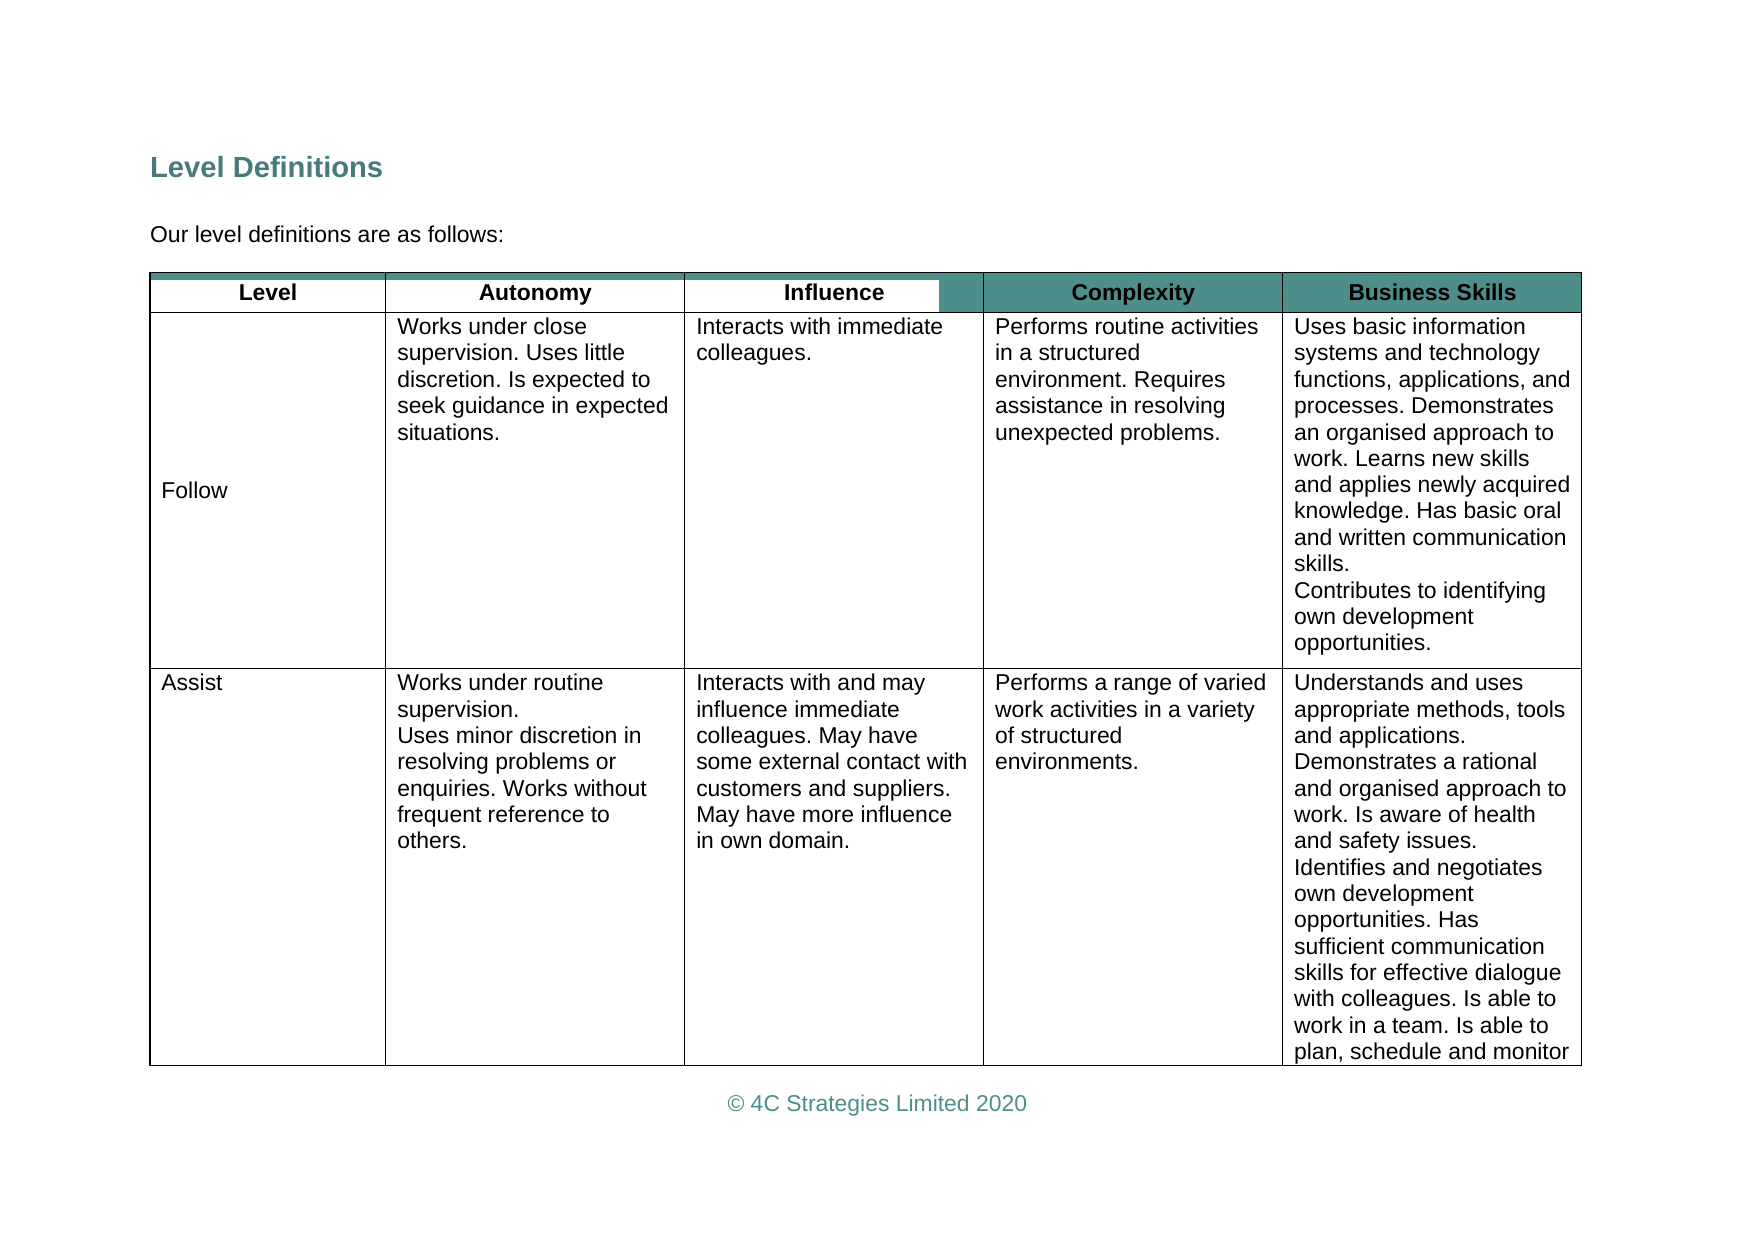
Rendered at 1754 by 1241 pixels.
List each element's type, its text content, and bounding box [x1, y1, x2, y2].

text Our level definitions are as follows: [150, 221, 1604, 247]
table_cell Interacts with immediate colleagues. [939, 313, 983, 668]
table_header Complexity [984, 273, 1282, 312]
table_cell Performs a range of varied work activities in a variety of structured environments. [984, 669, 1282, 1064]
table_header Influence [685, 273, 983, 312]
table_header Autonomy [386, 273, 684, 280]
table_cell Interacts with and may influence immediate colleagues. May have some external contact with customers and suppliers. May have more influence in own domain. [939, 669, 983, 1064]
table_header Business Skills [1283, 273, 1581, 312]
table_header Level [151, 273, 385, 280]
subtitle Level Definitions [150, 150, 1604, 183]
table_cell Performs routine activities in a structured environment. Requires assistance in resolving unexpected problems. [984, 313, 1282, 668]
table_cell Uses basic information systems and technology functions, applications, and processes. Demonstrates an organised approach to work. Learns new skills and applies newly acquired knowledge. Has basic oral and written communication skills. Contributes to identifying own development opportunities. [1283, 313, 1581, 668]
table_cell Understands and uses appropriate methods, tools and applications. Demonstrates a rational and organised approach to work. Is aware of health and safety issues. Identifies and negotiates own development opportunities. Has sufficient communication skills for effective dialogue with colleagues. Is able to work in a team. Is able to plan, schedule and monitor [1283, 669, 1581, 1064]
